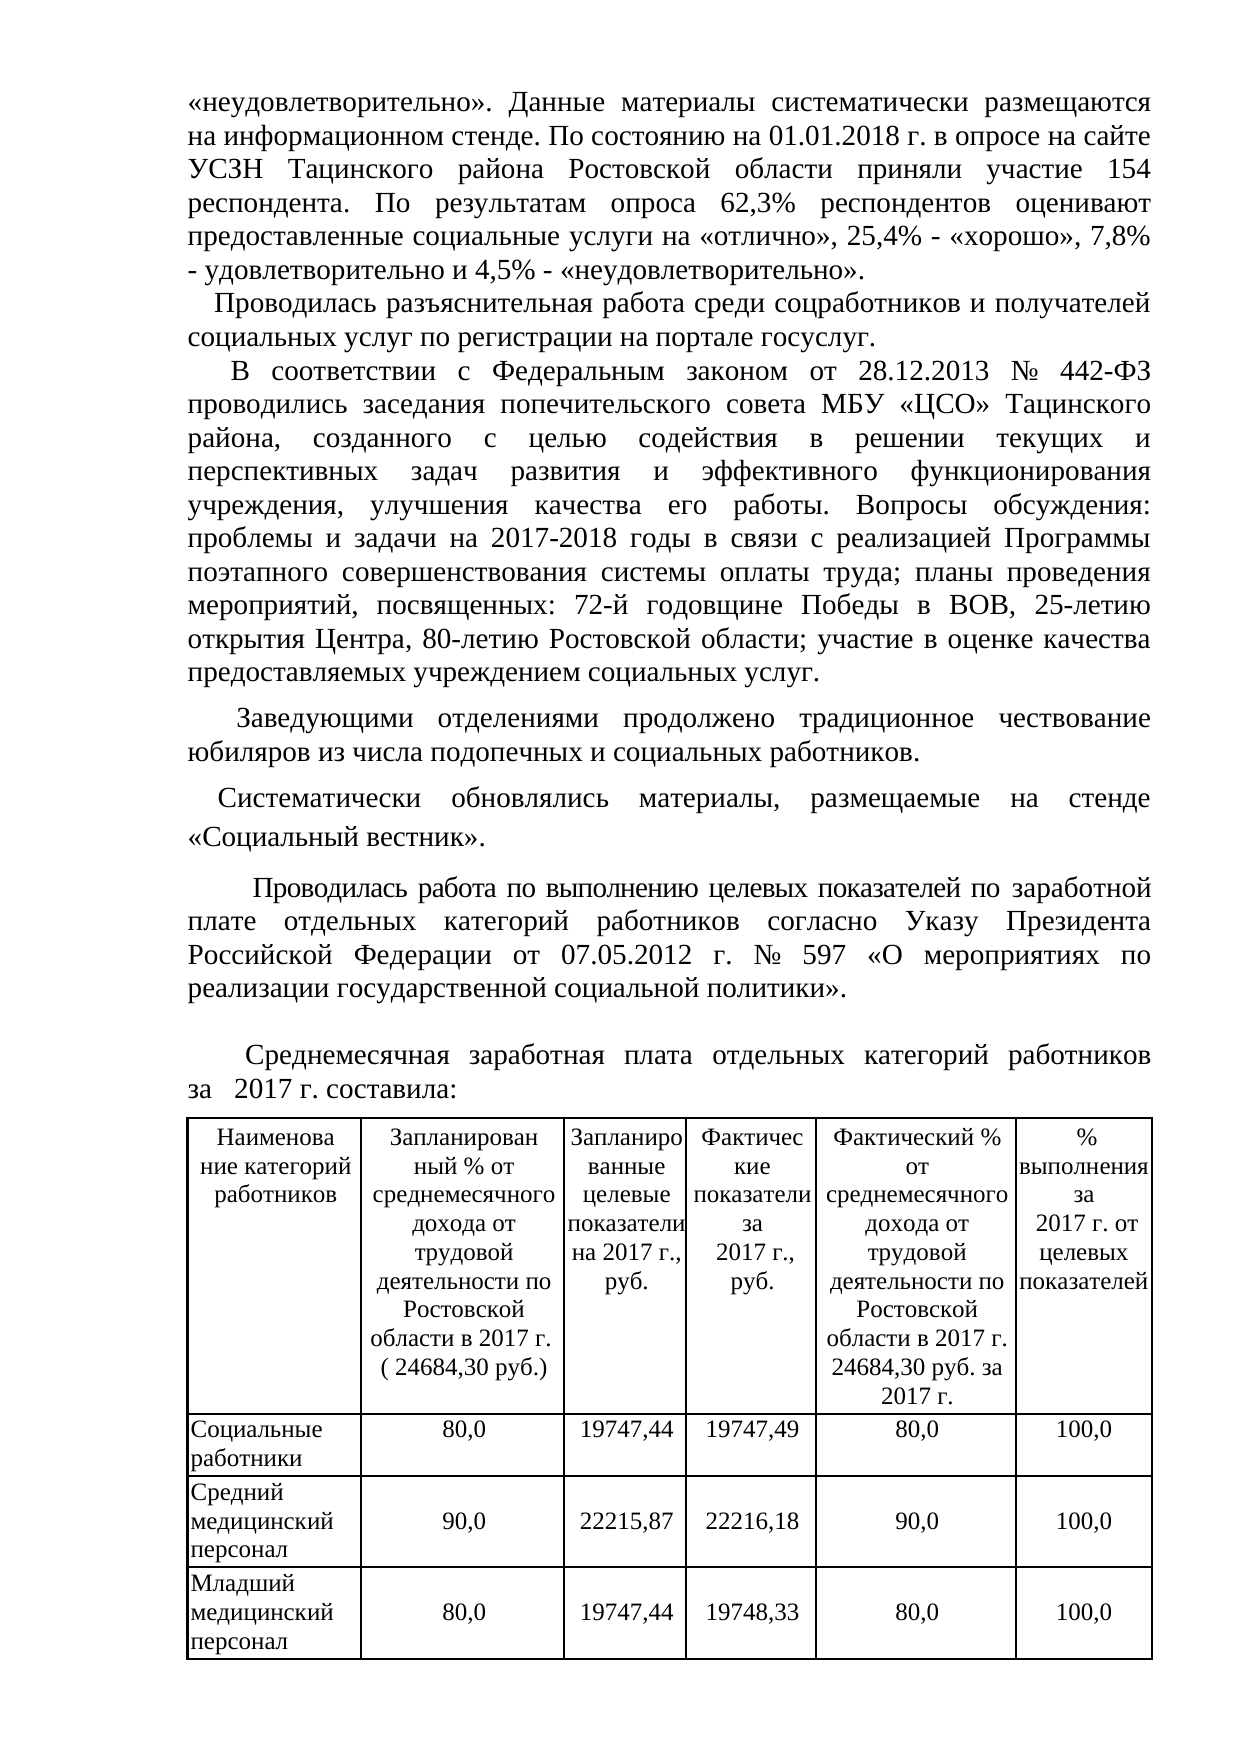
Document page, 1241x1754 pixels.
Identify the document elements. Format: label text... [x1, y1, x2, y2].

table_cell Социальные работники [189, 1415, 360, 1475]
table_cell 80,0 [362, 1568, 563, 1657]
table_cell 19747,44 [565, 1415, 685, 1475]
table_header Фактичес кие показатели за 2017 г., руб. [687, 1119, 815, 1412]
text Проводилась работа по выполнению целевых показателей по заработной плате отдельных категорий работников согласно Указу Президента Российской Федерации от 07.05.2012 г. № 597 «О мероприятиях по реализации государственной социальной политики». [187, 870, 1152, 1004]
table_header Фактический % от среднемесячного дохода от трудовой деятельности по Ростовской области в 2017 г. 24684,30 руб. за 2017 г. [817, 1119, 1015, 1412]
table_header Запланирован ный % от среднемесячного дохода от трудовой деятельности по Ростовской области в 2017 г. ( 24684,30 руб.) [362, 1119, 563, 1412]
table_cell Младший медицинский персонал [189, 1568, 360, 1657]
table_cell 100,0 [1017, 1415, 1151, 1475]
table_header % выполнения за 2017 г. от целевых показателей [1017, 1119, 1151, 1412]
table_cell 80,0 [817, 1568, 1015, 1657]
table_cell 22215,87 [565, 1477, 685, 1566]
text Среднемесячная заработная плата отдельных категорий работников за 2017 г. составила: [187, 1037, 1152, 1104]
table_cell 100,0 [1017, 1477, 1151, 1566]
table_cell 22216,18 [687, 1477, 815, 1566]
table_cell 90,0 [817, 1477, 1015, 1566]
table_cell Средний медицинский персонал [189, 1477, 360, 1566]
table_cell 90,0 [362, 1477, 563, 1566]
text Систематически обновлялись материалы, размещаемые на стенде «Социальный вестник». [187, 780, 1152, 852]
table_cell 100,0 [1017, 1568, 1151, 1657]
text В соответствии с Федеральным законом от 28.12.2013 № 442-ФЗ проводились заседания попечительского совета МБУ «ЦСО» Тацинского района, созданного с целью содействия в решении текущих и перспективных задач развития и эффективного функционирования учреждения, улучшения качества его работы. Вопросы обсуждения: проблемы и задачи на 2017-2018 годы в связи с реализацией Программы поэтапного совершенствования системы оплаты труда; планы проведения мероприятий, посвященных: 72-й годовщине Победы в ВОВ, 25-летию открытия Центра, 80-летию Ростовской области; участие в оценке качества предоставляемых учреждением социальных услуг. [187, 353, 1152, 688]
table_cell 19747,49 [687, 1415, 815, 1475]
text - «неудовлетворительно». Данные материалы систематически размещаются на информационном стенде. По состоянию на 01.01.2018 г. в опросе на сайте УСЗН Тацинского района Ростовской области приняли участие 154 респондента. По результатам опроса 62,3% респондентов оценивают предоставленные социальные услуги на «отлично», 25,4% - «хорошо», 7,8% - удовлетворительно и 4,5% - «неудовлетворительно». [187, 84, 1152, 286]
table_header Запланированные целевые показатели на 2017 г., руб. [565, 1119, 685, 1412]
table_cell 80,0 [817, 1415, 1015, 1475]
table_cell 80,0 [362, 1415, 563, 1475]
text Проводилась разъяснительная работа среди соцработников и получателей социальных услуг по регистрации на портале госуслуг. [187, 286, 1152, 353]
table_cell 19747,44 [565, 1568, 685, 1657]
table_cell 19748,33 [687, 1568, 815, 1657]
text Заведующими отделениями продолжено традиционное чествование юбиляров из числа подопечных и социальных работников. [187, 701, 1152, 768]
table_header Наименова ние категорий работников [189, 1119, 360, 1412]
